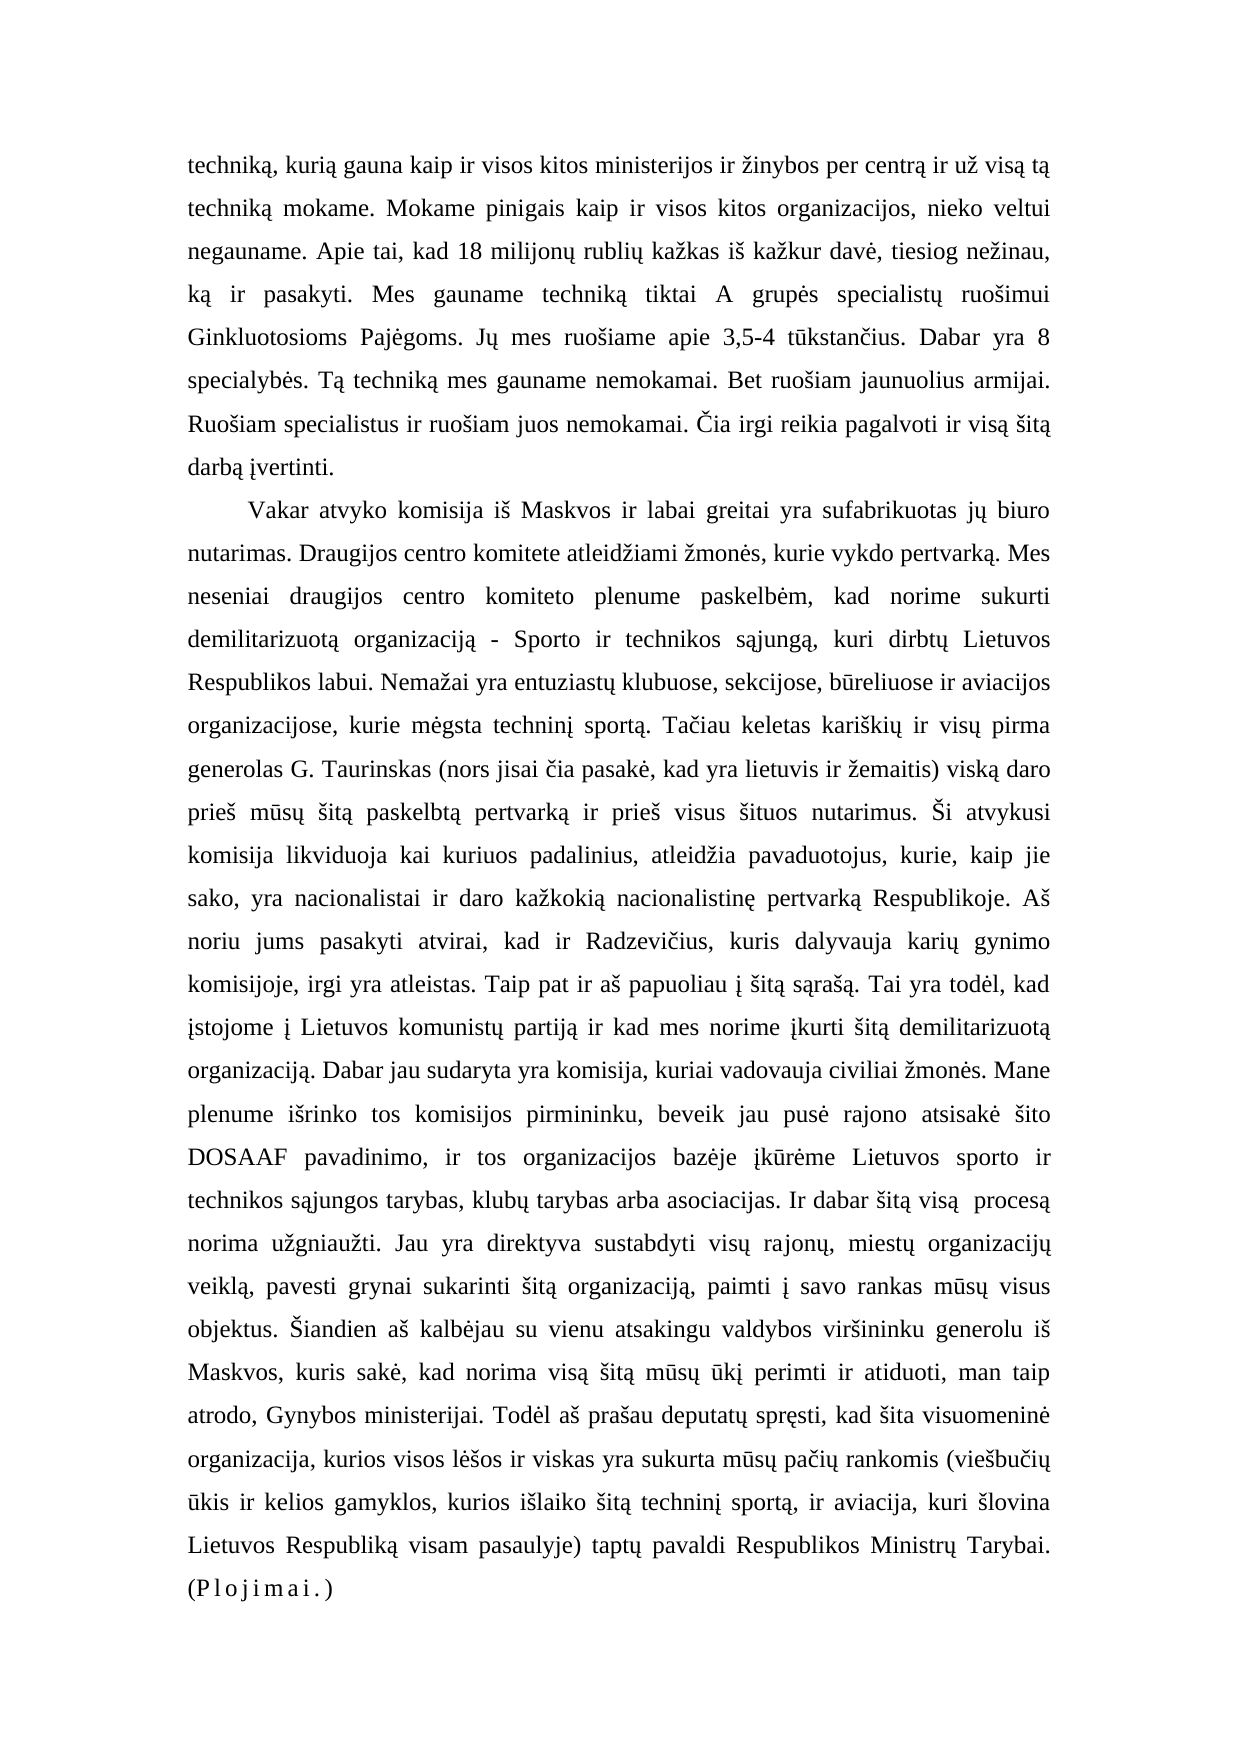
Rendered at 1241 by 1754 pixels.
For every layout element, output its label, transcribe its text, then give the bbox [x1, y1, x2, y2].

text techniką, kurią gauna kaip ir visos kitos ministerijos ir žinybos per centrą ir už visą tą techniką mokame. Mokame pinigais kaip ir visos kitos organizacijos, nieko veltui negauname. Apie tai, kad 18 milijonų rublių kažkas iš kažkur davė, tiesiog nežinau, ką ir pasakyti. Mes gauname techniką tiktai A grupės specialistų ruošimui Ginkluotosioms Pajėgoms. Jų mes ruošiame apie 3,5-4 tūkstančius. Dabar yra 8 specialybės. Tą techniką mes gauname nemokamai. Bet ruošiam jaunuolius armijai. Ruošiam specialistus ir ruošiam juos nemokamai. Čia irgi reikia pagalvoti ir visą šitą darbą įvertinti. [187, 150, 1052, 481]
text Vakar atvyko komisija iš Maskvos ir labai greitai yra sufabrikuotas jų biuro nutarimas. Draugijos centro komitete atleidžiami žmonės, kurie vykdo pertvarką. Mes neseniai draugijos centro komiteto plenume paskelbėm, kad norime sukurti demilitarizuotą organizaciją - Sporto ir technikos sąjungą, kuri dirbtų Lietuvos Respublikos labui. Nemažai yra entuziastų klubuose, sekcijose, būreliuose ir aviacijos organizacijose, kurie mėgsta techninį sportą. Tačiau keletas kariškių ir visų pirma generolas G. Taurinskas (nors jisai čia pasakė, kad yra lietuvis ir žemaitis) viską daro prieš mūsų šitą paskelbtą pertvarką ir prieš visus šituos nutarimus. Ši atvykusi komisija likviduoja kai kuriuos padalinius, atleidžia pavaduotojus, kurie, kaip jie sako, yra nacionalistai ir daro kažkokią nacionalistinę pertvarką Respublikoje. Aš noriu jums pasakyti atvirai, kad ir Radzevičius, kuris dalyvauja karių gynimo komisijoje, irgi yra atleistas. Taip pat ir aš papuoliau į šitą sąrašą. Tai yra todėl, kad įstojome į Lietuvos komunistų partiją ir kad mes norime įkurti šitą demilitarizuotą organizaciją. Dabar jau sudaryta yra komisija, kuriai vadovauja civiliai žmonės. Mane plenume išrinko tos komisijos pirmininku, beveik jau pusė rajono atsisakė šito DOSAAF pavadinimo, ir tos organizacijos bazėje įkūrėme Lietuvos sporto ir technikos są­jungos tarybas, klubų tarybas arba asociacijas. Ir dabar šitą visą procesą norima užgniaužti. Jau yra direktyva sustabdyti visų ra­jonų, miestų organizacijų veiklą, pavesti grynai sukarinti šitą organizaciją, paimti į savo rankas mūsų visus objektus. Šiandien aš kalbėjau su vienu atsakingu valdybos viršininku generolu iš Maskvos, kuris sakė, kad norima visą šitą mūsų ūkį perimti ir atiduoti, man taip atrodo, Gynybos ministerijai. Todėl aš prašau deputatų spręsti, kad šita visuomeninė organizacija, kurios visos lėšos ir viskas yra sukurta mūsų pačių rankomis (viešbučių ūkis ir kelios gamyklos, kurios išlaiko šitą techninį sportą, ir aviacija, kuri šlovina Lietuvos Respubliką visam pasaulyje) taptų pavaldi Respublikos Ministrų Tarybai. (Plojimai.) [187, 495, 1052, 1602]
